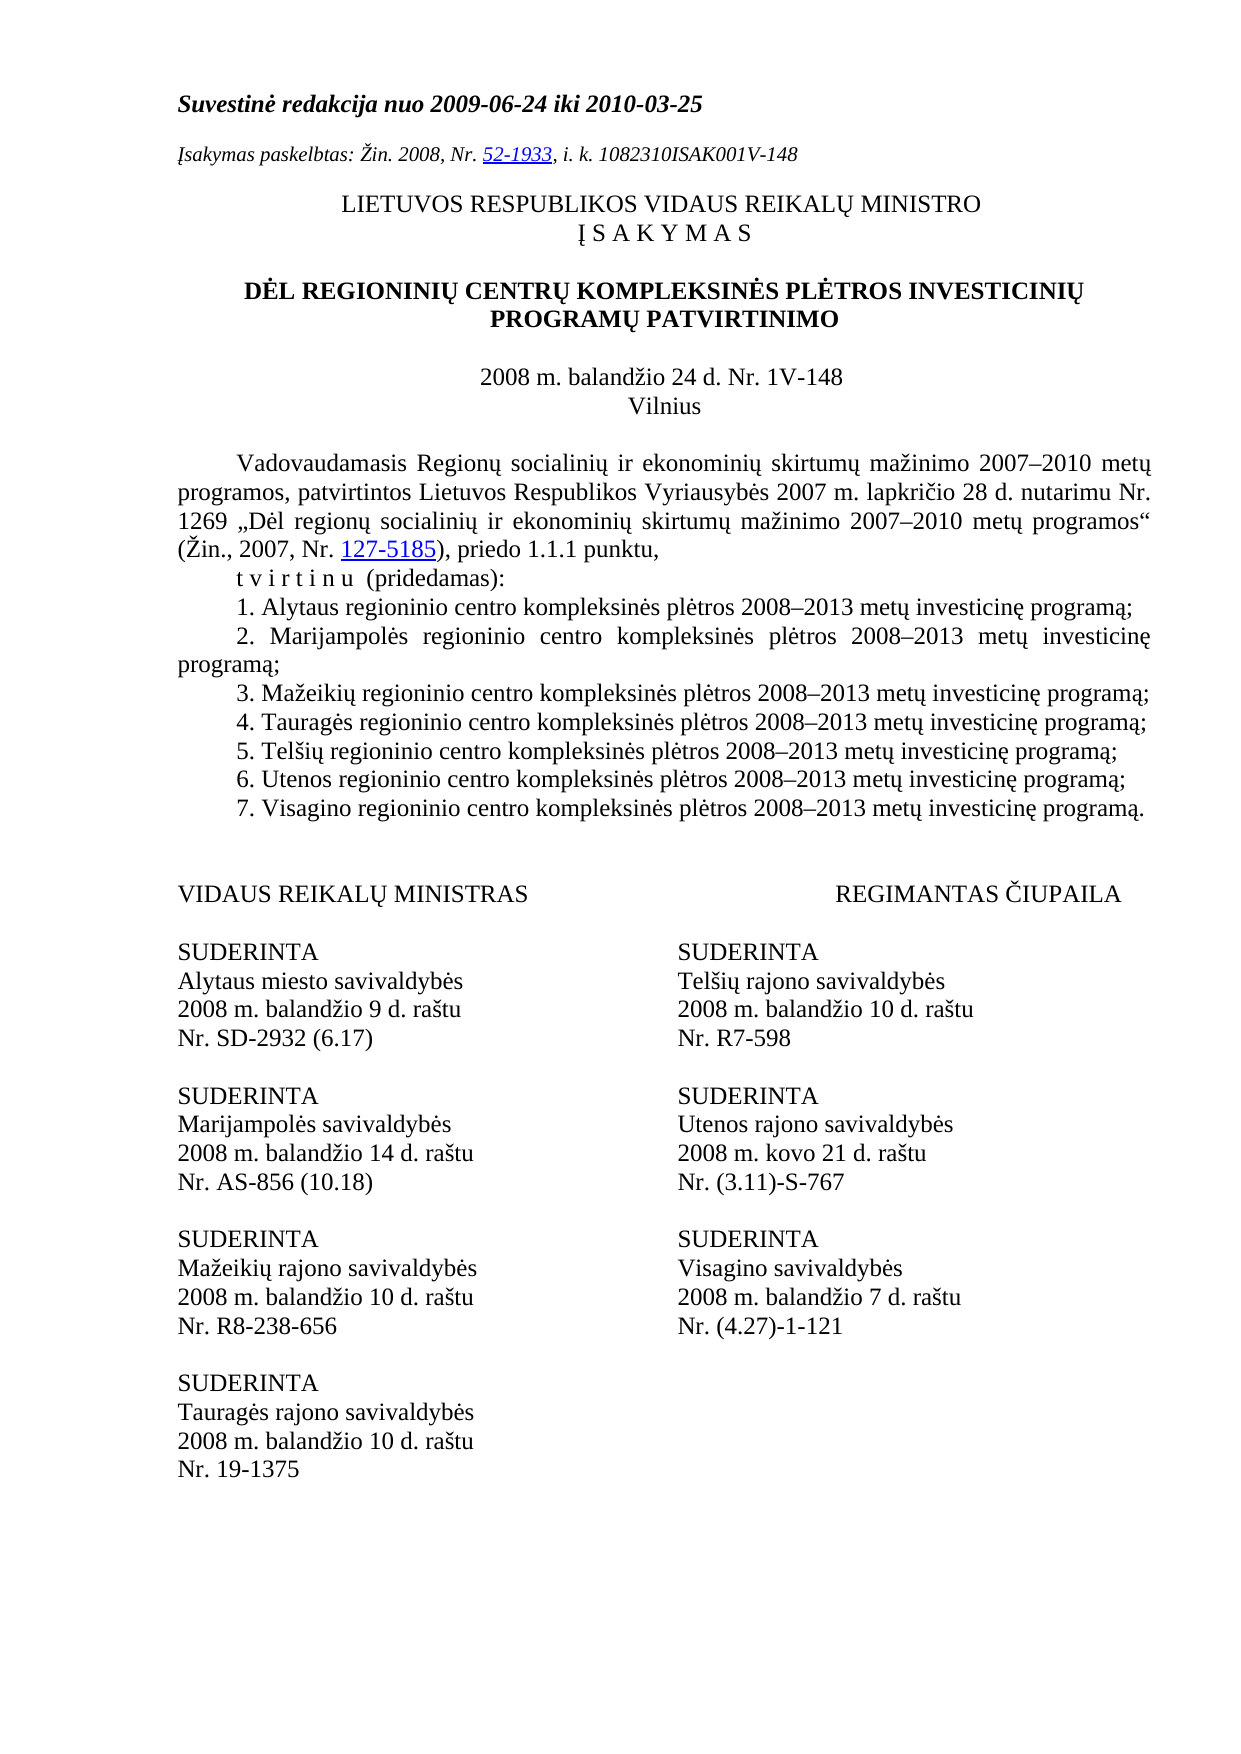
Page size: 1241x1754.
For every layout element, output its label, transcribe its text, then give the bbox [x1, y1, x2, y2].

text 3. Mažeikių regioninio centro kompleksinės plėtros 2008–2013 metų investicinę programą; [177, 678, 1152, 707]
text Nr. R8-238-656 Nr. (4.27)-1-121 [177, 1311, 1152, 1339]
text LIETUVOS RESPUBLIKOS VIDAUS REIKALŲ MINISTRO [177, 189, 1152, 218]
text Marijampolės savivaldybės Utenos rajono savivaldybės [177, 1109, 1152, 1138]
text 7. Visagino regioninio centro kompleksinės plėtros 2008–2013 metų investicinę programą. [177, 793, 1152, 822]
text Suvestinė redakcija nuo 2009-06-24 iki 2010-03-25 [177, 89, 1152, 117]
text 2008 m. balandžio 10 d. raštu [177, 1426, 1152, 1454]
text SUDERINTA SUDERINTA [177, 1224, 1152, 1253]
text Nr. 19-1375 [177, 1454, 1152, 1483]
text Įsakymas paskelbtas: Žin. 2008, Nr. 52-1933, i. k. 1082310ISAK001V-148 [177, 141, 1152, 166]
text Nr. SD-2932 (6.17) Nr. R7-598 [177, 1023, 1152, 1052]
text Vilnius [177, 391, 1152, 419]
text 2. Marijampolės regioninio centro kompleksinės plėtros 2008–2013 metų investicinę programą; [177, 621, 1152, 678]
text 2008 m. balandžio 24 d. Nr. 1V-148 [177, 362, 1152, 391]
text 4. Tauragės regioninio centro kompleksinės plėtros 2008–2013 metų investicinę programą; [177, 707, 1152, 736]
text 2008 m. balandžio 14 d. raštu 2008 m. kovo 21 d. raštu [177, 1138, 1152, 1167]
text 1. Alytaus regioninio centro kompleksinės plėtros 2008–2013 metų investicinę programą; [177, 592, 1152, 621]
text DĖL REGIONINIŲ CENTRŲ KOMPLEKSINĖS PLĖTROS INVESTICINIŲ PROGRAMŲ PATVIRTINIMO [177, 276, 1152, 333]
text SUDERINTA [177, 1368, 1152, 1397]
text 6. Utenos regioninio centro kompleksinės plėtros 2008–2013 metų investicinę programą; [177, 764, 1152, 793]
text Tauragės rajono savivaldybės [177, 1397, 1152, 1426]
text 2008 m. balandžio 9 d. raštu 2008 m. balandžio 10 d. raštu [177, 994, 1152, 1023]
text ĮSAKYMAS [177, 218, 1152, 247]
text SUDERINTA SUDERINTA [177, 1081, 1152, 1109]
text Alytaus miesto savivaldybės Telšių rajono savivaldybės [177, 966, 1152, 994]
text SUDERINTA SUDERINTA [177, 937, 1152, 966]
text Vadovaudamasis Regionų socialinių ir ekonominių skirtumų mažinimo 2007–2010 metų programos, patvirtintos Lietuvos Respublikos Vyriausybės 2007 m. lapkričio 28 d. nutarimu Nr. 1269 „Dėl regionų socialinių ir ekonominių skirtumų mažinimo 2007–2010 metų programos“ (Žin., 2007, Nr. 127-5185), priedo 1.1.1 punktu, [177, 448, 1152, 563]
text Mažeikių rajono savivaldybės Visagino savivaldybės [177, 1253, 1152, 1282]
text Nr. AS-856 (10.18) Nr. (3.11)-S-767 [177, 1167, 1152, 1196]
text 5. Telšių regioninio centro kompleksinės plėtros 2008–2013 metų investicinę programą; [177, 736, 1152, 764]
text 2008 m. balandžio 10 d. raštu 2008 m. balandžio 7 d. raštu [177, 1282, 1152, 1311]
text VIDAUS REIKALŲ MINISTRAS REGIMANTAS ČIUPAILA [177, 879, 1152, 908]
text tvirtinu (pridedamas): [177, 563, 1152, 592]
